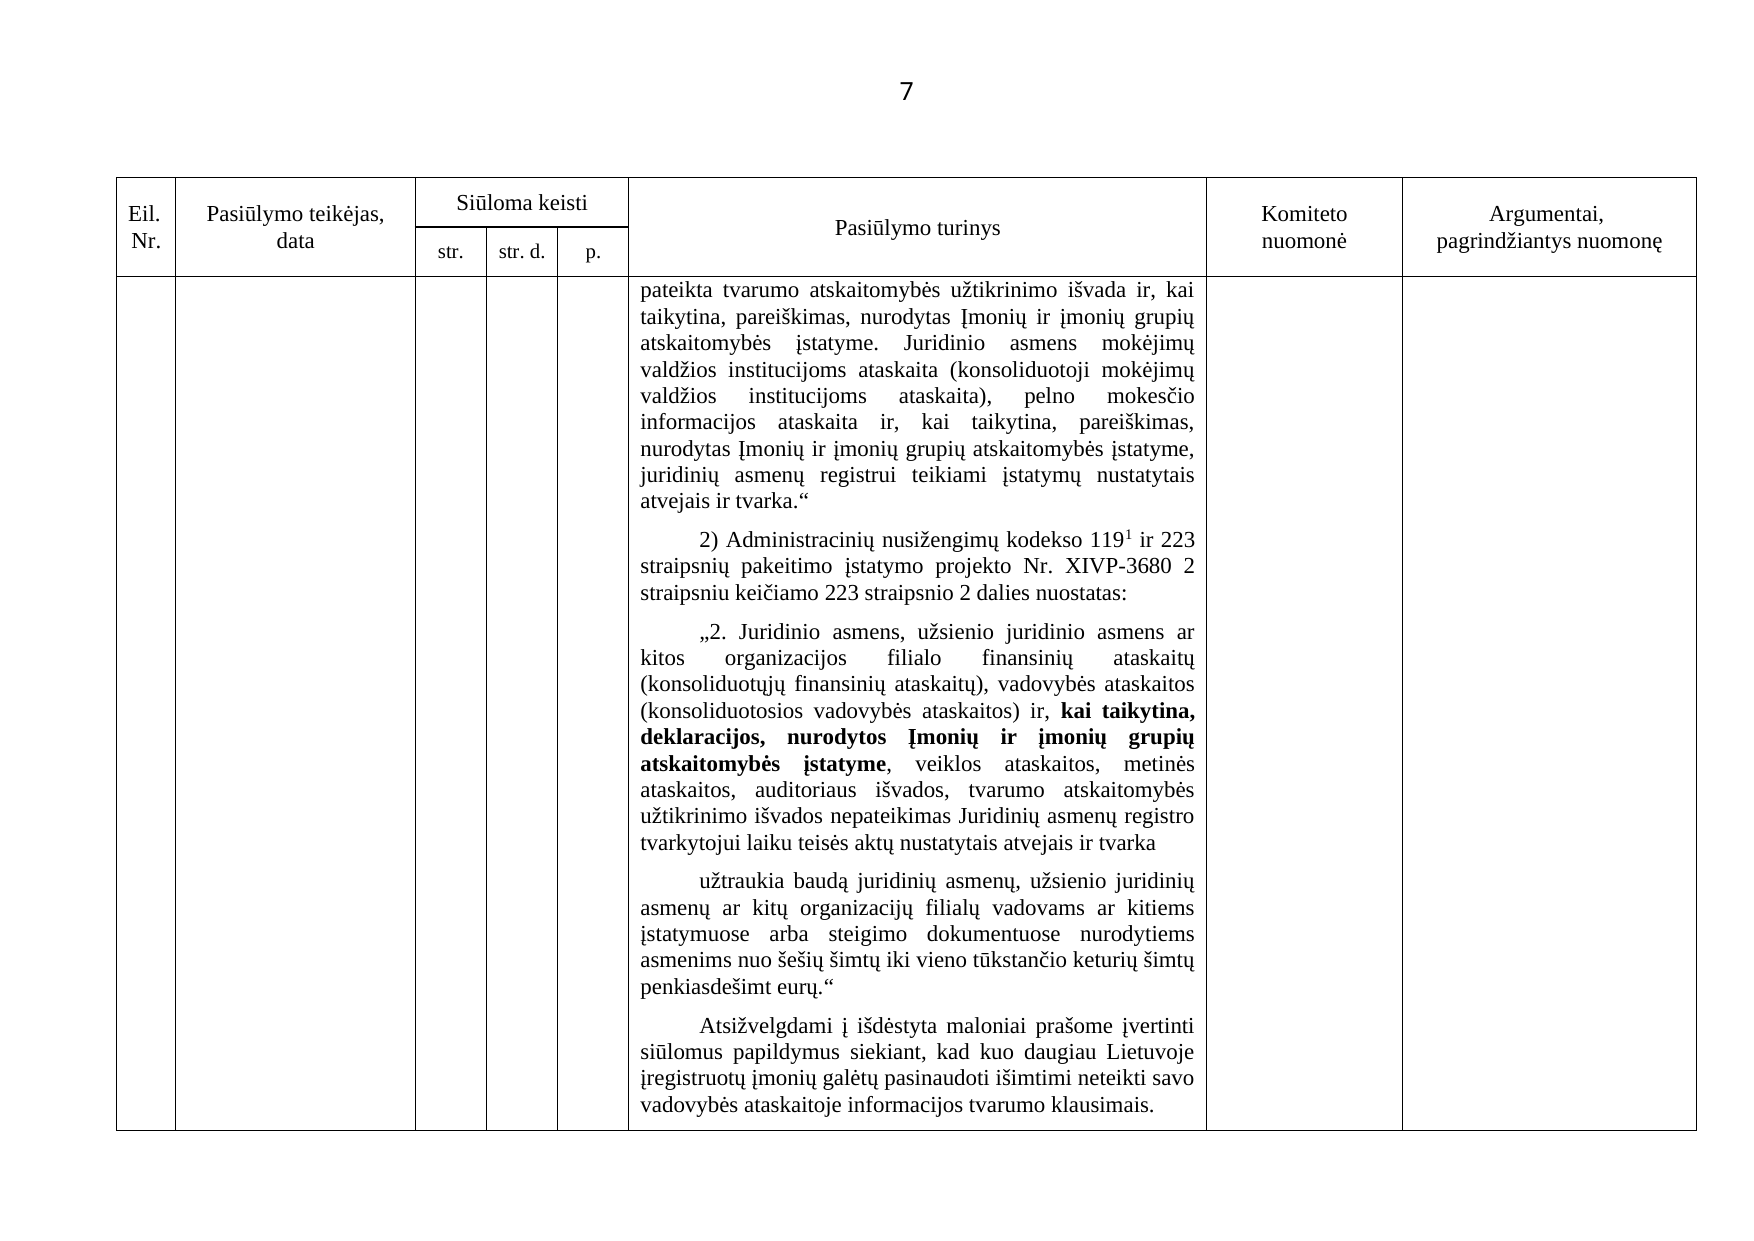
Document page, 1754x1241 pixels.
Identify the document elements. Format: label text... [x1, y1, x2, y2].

table_cell str. d. [487, 228, 557, 276]
table_cell str. [416, 228, 486, 276]
table_cell [558, 277, 628, 1130]
table_header Argumentai, pagrindžiantys nuomonę [1403, 178, 1696, 276]
table_cell [416, 277, 486, 1130]
table_cell [1207, 277, 1402, 1130]
table_header Siūloma keisti [416, 178, 628, 226]
table_cell p. [558, 228, 628, 276]
table_cell [117, 277, 175, 1130]
table_cell [176, 277, 415, 1130]
table_cell pateikta tvarumo atskaitomybės užtikrinimo išvada ir, kai taikytina, pareiškimas, nurodytas Įmonių ir įmonių grupių atskaitomybės įstatyme. Juridinio asmens mokėjimų valdžios institucijoms ataskaita (konsoliduotoji mokėjimų valdžios institucijoms ataskaita), pelno mokesčio informacijos ataskaita ir, kai taikytina, pareiškimas, nurodytas Įmonių ir įmonių grupių atskaitomybės įstatyme, juridinių asmenų registrui teikiami įstatymų nustatytais atvejais ir tvarka.“ 2) Administracinių nusižengimų kodekso 1191 ir 223 straipsnių pakeitimo įstatymo projekto Nr. XIVP-3680 2 straipsniu keičiamo 223 straipsnio 2 dalies nuostatas: „2. Juridinio asmens, užsienio juridinio asmens ar kitos organizacijos filialo finansinių ataskaitų (konsoliduotųjų finansinių ataskaitų), vadovybės ataskaitos (konsoliduotosios vadovybės ataskaitos) ir, kai taikytina, deklaracijos, nurodytos Įmonių ir įmonių grupių atskaitomybės įstatyme, veiklos ataskaitos, metinės ataskaitos, auditoriaus išvados, tvarumo atskaitomybės užtikrinimo išvados nepateikimas Juridinių asmenų registro tvarkytojui laiku teisės aktų nustatytais atvejais ir tvarka užtraukia baudą juridinių asmenų, užsienio juridinių asmenų ar kitų organizacijų filialų vadovams ar kitiems įstatymuose arba steigimo dokumentuose nurodytiems asmenims nuo šešių šimtų iki vieno tūkstančio keturių šimtų penkiasdešimt eurų.“ Atsižvelgdami į išdėstyta maloniai prašome įvertinti siūlomus papildymus siekiant, kad kuo daugiau Lietuvoje įregistruotų įmonių galėtų pasinaudoti išimtimi neteikti savo vadovybės ataskaitoje informacijos tvarumo klausimais. [629, 277, 1206, 1130]
table_header Komiteto nuomonė [1207, 178, 1402, 276]
table_header Eil. Nr. [117, 178, 175, 276]
table_cell [1403, 277, 1696, 1130]
table_header Pasiūlymo turinys [629, 178, 1206, 276]
table_header Pasiūlymo teikėjas, data [176, 178, 415, 276]
table_cell [487, 277, 557, 1130]
